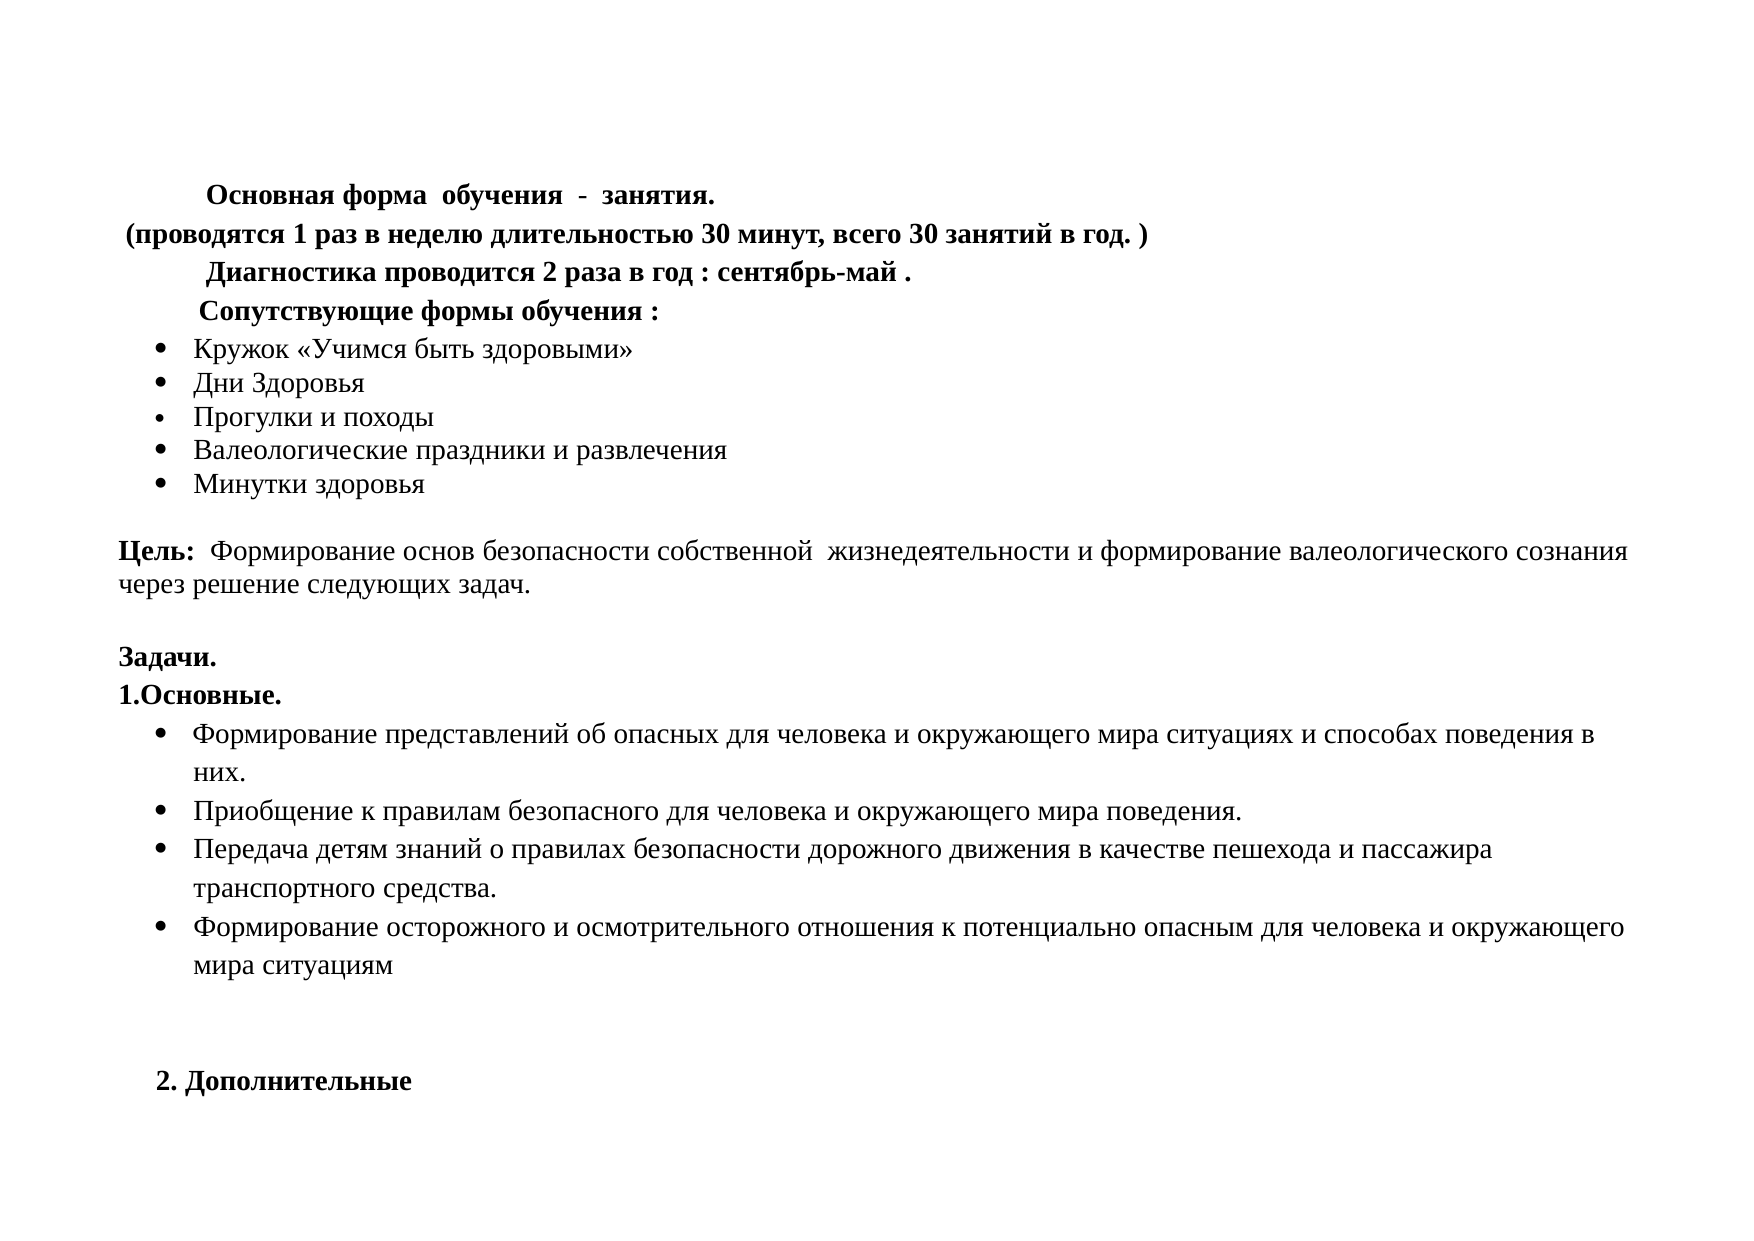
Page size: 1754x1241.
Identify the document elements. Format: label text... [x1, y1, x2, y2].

list Кружок «Учимся быть здоровыми» [156, 331, 1636, 365]
text (проводятся 1 раз в неделю длительностью 30 минут, всего 30 занятий в год. ) [118, 216, 1636, 249]
list Дни Здоровья [156, 365, 1636, 399]
text Основная форма обучения - занятия. [118, 177, 1636, 211]
list Валеологические праздники и развлечения [156, 432, 1636, 466]
text 1.Основные. [118, 677, 1636, 711]
list Передача детям знаний о правилах безопасности дорожного движения в качестве пешехода и пассажира транспортного средства. [156, 832, 1636, 904]
text Сопутствующие формы обучения : [118, 293, 1636, 326]
list Минутки здоровья [156, 466, 1636, 499]
text Задачи. [118, 639, 1636, 672]
text 2. Дополнительные [156, 1063, 1636, 1097]
list Формирование представлений об опасных для человека и окружающего мира ситуациях и способах поведения в них. [156, 716, 1636, 788]
list Формирование осторожного и осмотрительного отношения к потенциально опасным для человека и окружающего мира ситуациям [156, 909, 1636, 981]
list Прогулки и походы [156, 399, 1636, 432]
text Цель: Формирование основ безопасности собственной жизнедеятельности и формирование валеологического сознания через решение следующих задач. [118, 533, 1636, 600]
list Приобщение к правилам безопасного для человека и окружающего мира поведения. [156, 793, 1636, 827]
text Диагностика проводится 2 раза в год : сентябрь-май . [118, 254, 1636, 288]
